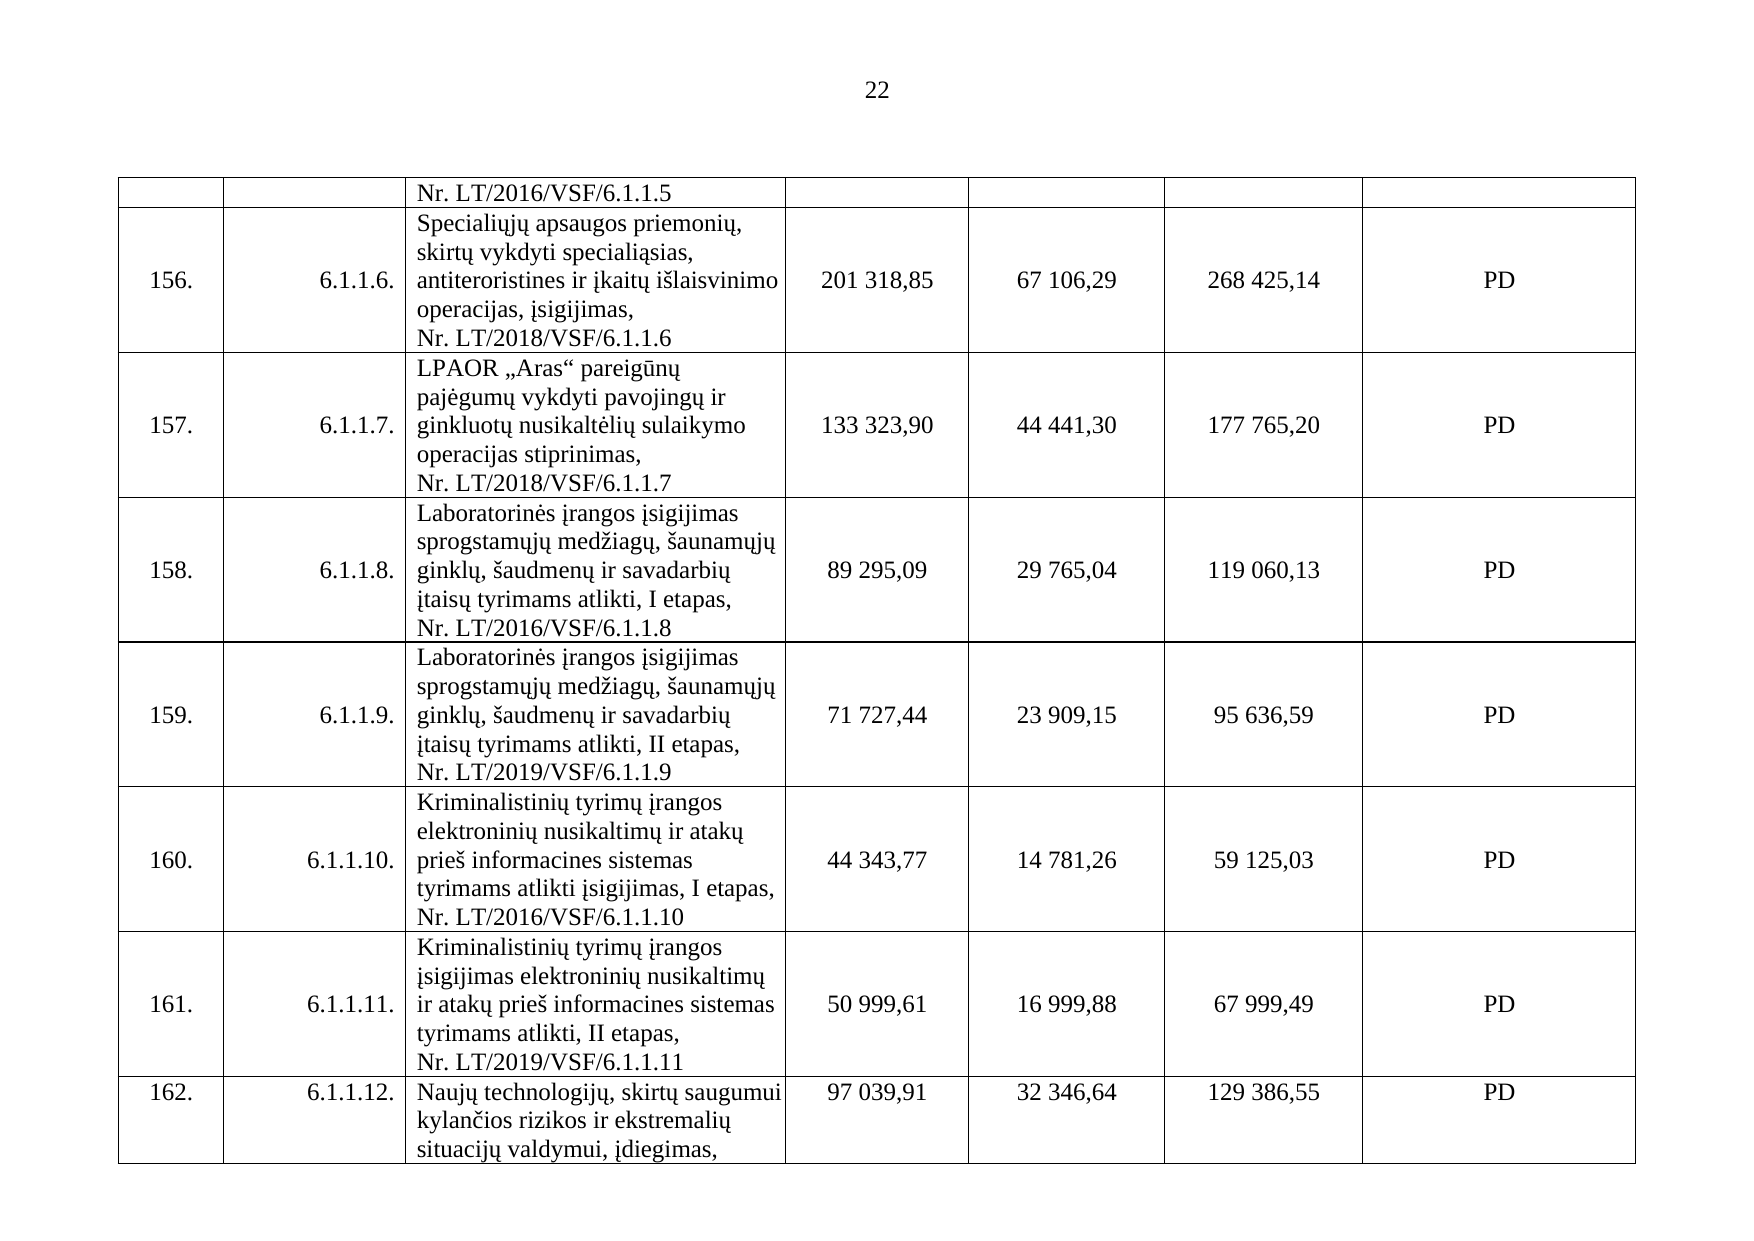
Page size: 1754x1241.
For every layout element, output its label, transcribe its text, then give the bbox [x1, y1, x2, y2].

table_cell PD [1363, 932, 1635, 1076]
table_cell 67 999,49 [1165, 932, 1362, 1076]
table_cell 6.1.1.7. [224, 353, 405, 497]
table_cell 97 039,91 [786, 1077, 968, 1163]
table_cell 6.1.1.8. [224, 498, 405, 641]
table_cell [119, 178, 223, 207]
table_cell 44 343,77 [786, 787, 968, 931]
table_cell 158. [119, 498, 223, 641]
table_cell 160. [119, 787, 223, 931]
table_cell 29 765,04 [969, 498, 1164, 641]
table_cell 6.1.1.11. [224, 932, 405, 1076]
table_cell 95 636,59 [1165, 643, 1362, 786]
table_cell [786, 178, 968, 207]
table_cell 6.1.1.10. [224, 787, 405, 931]
table_cell 6.1.1.12. [224, 1077, 405, 1163]
table_cell LPAOR „Aras“ pareigūnų pajėgumų vykdyti pavojingų ir ginkluotų nusikaltėlių sulaikymo operacijas stiprinimas, Nr. LT/2018/VSF/6.1.1.7 [406, 353, 785, 497]
table_cell PD [1363, 1077, 1635, 1163]
table_cell Kriminalistinių tyrimų įrangos įsigijimas elektroninių nusikaltimų ir atakų prieš informacines sistemas tyrimams atlikti, II etapas, Nr. LT/2019/VSF/6.1.1.11 [406, 932, 785, 1076]
table_cell Nr. LT/2016/VSF/6.1.1.5 [406, 178, 785, 207]
table_cell Laboratorinės įrangos įsigijimas sprogstamųjų medžiagų, šaunamųjų ginklų, šaudmenų ir savadarbių įtaisų tyrimams atlikti, II etapas, Nr. LT/2019/VSF/6.1.1.9 [406, 643, 785, 786]
table_cell Kriminalistinių tyrimų įrangos elektroninių nusikaltimų ir atakų prieš informacines sistemas tyrimams atlikti įsigijimas, I etapas, Nr. LT/2016/VSF/6.1.1.10 [406, 787, 785, 931]
table_cell PD [1363, 787, 1635, 931]
table_cell 177 765,20 [1165, 353, 1362, 497]
table_cell Naujų technologijų, skirtų saugumui kylančios rizikos ir ekstremalių situacijų valdymui, įdiegimas, [406, 1077, 785, 1163]
table_cell 16 999,88 [969, 932, 1164, 1076]
table_cell [224, 178, 405, 207]
table_cell 14 781,26 [969, 787, 1164, 931]
table_cell PD [1363, 498, 1635, 641]
table_cell 162. [119, 1077, 223, 1163]
table_cell 89 295,09 [786, 498, 968, 641]
table_cell 159. [119, 643, 223, 786]
table_cell PD [1363, 208, 1635, 352]
table_cell PD [1363, 353, 1635, 497]
table_cell 156. [119, 208, 223, 352]
table_cell 6.1.1.9. [224, 643, 405, 786]
table_cell Specialiųjų apsaugos priemonių, skirtų vykdyti specialiąsias, antiteroristines ir įkaitų išlaisvinimo operacijas, įsigijimas, Nr. LT/2018/VSF/6.1.1.6 [406, 208, 785, 352]
table_cell 161. [119, 932, 223, 1076]
table_cell 201 318,85 [786, 208, 968, 352]
table_cell 157. [119, 353, 223, 497]
table_cell 6.1.1.6. [224, 208, 405, 352]
table_cell 71 727,44 [786, 643, 968, 786]
table_cell 59 125,03 [1165, 787, 1362, 931]
table_cell 32 346,64 [969, 1077, 1164, 1163]
table_cell [969, 178, 1164, 207]
table_cell 50 999,61 [786, 932, 968, 1076]
table_cell [1165, 178, 1362, 207]
table_cell 129 386,55 [1165, 1077, 1362, 1163]
table_cell 133 323,90 [786, 353, 968, 497]
table_cell Laboratorinės įrangos įsigijimas sprogstamųjų medžiagų, šaunamųjų ginklų, šaudmenų ir savadarbių įtaisų tyrimams atlikti, I etapas, Nr. LT/2016/VSF/6.1.1.8 [406, 498, 785, 641]
table_cell PD [1363, 643, 1635, 786]
table_cell 23 909,15 [969, 643, 1164, 786]
table_cell 67 106,29 [969, 208, 1164, 352]
table_cell 119 060,13 [1165, 498, 1362, 641]
table_cell [1363, 178, 1635, 207]
table_cell 44 441,30 [969, 353, 1164, 497]
table_cell 268 425,14 [1165, 208, 1362, 352]
